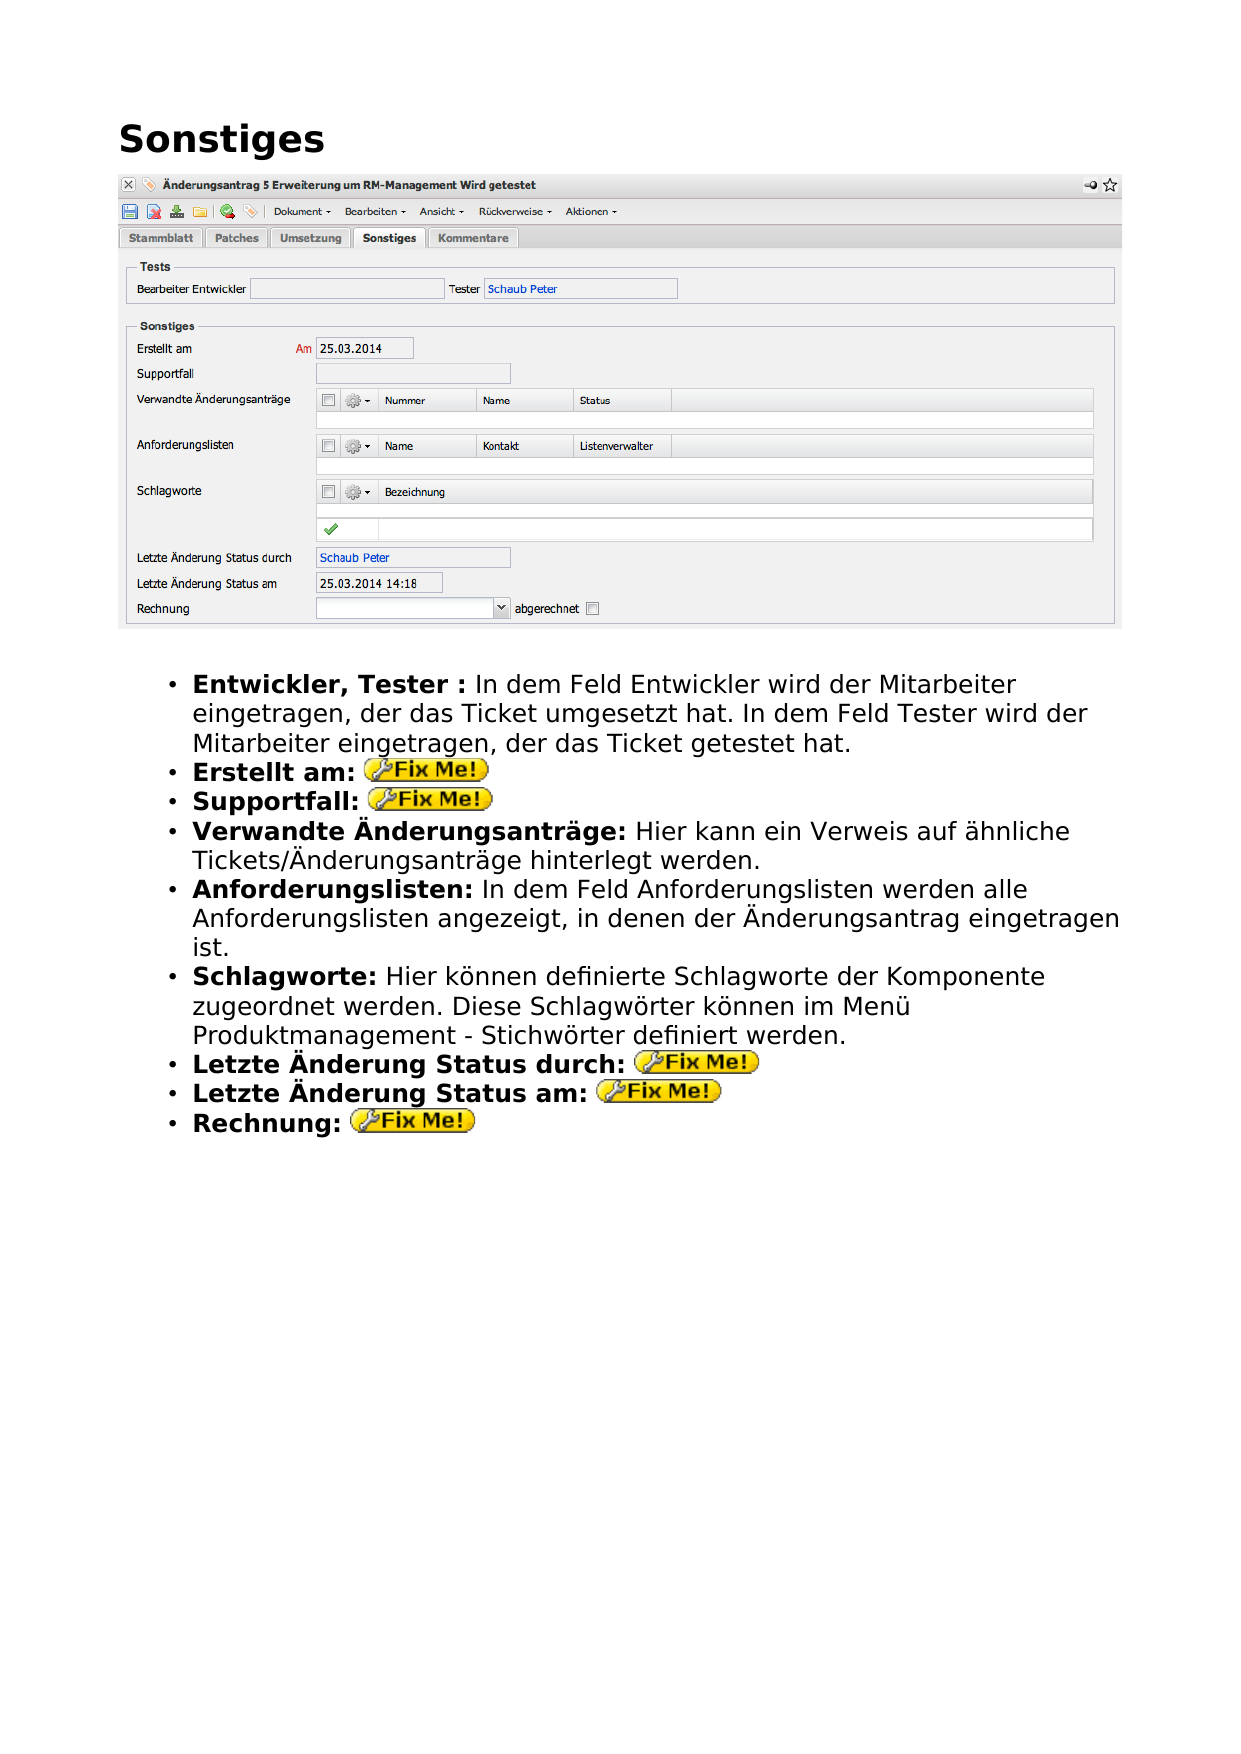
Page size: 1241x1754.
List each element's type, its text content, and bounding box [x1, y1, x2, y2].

list Letzte Änderung Status am: [177, 1079, 1122, 1109]
picture [367, 787, 493, 811]
picture [363, 758, 489, 782]
list Supportfall: [177, 787, 1122, 817]
picture [596, 1079, 722, 1103]
picture [118, 174, 1123, 629]
picture [350, 1108, 476, 1133]
list Erstellt am: [177, 758, 1122, 787]
list Letzte Änderung Status durch: [177, 1050, 1122, 1079]
list Rechnung: [177, 1109, 1122, 1138]
list Schlagworte: Hier können definierte Schlagworte der Komponente zugeordnet werden. Diese Schlagwörter können im Menü Produktmanagement - Stichwörter definiert werden. [177, 963, 1122, 1050]
subtitle Sonstiges [118, 118, 1122, 162]
list Entwickler, Tester : In dem Feld Entwickler wird der Mitarbeiter eingetragen, der das Ticket umgesetzt hat. In dem Feld Tester wird der Mitarbeiter eingetragen, der das Ticket getestet hat. [177, 671, 1122, 758]
list Anforderungslisten: In dem Feld Anforderungslisten werden alle Anforderungslisten angezeigt, in denen der Änderungsantrag eingetragen ist. [177, 875, 1122, 963]
list Verwandte Änderungsanträge: Hier kann ein Verweis auf ähnliche Tickets/Änderungsanträge hinterlegt werden. [177, 817, 1122, 875]
picture [634, 1050, 760, 1074]
